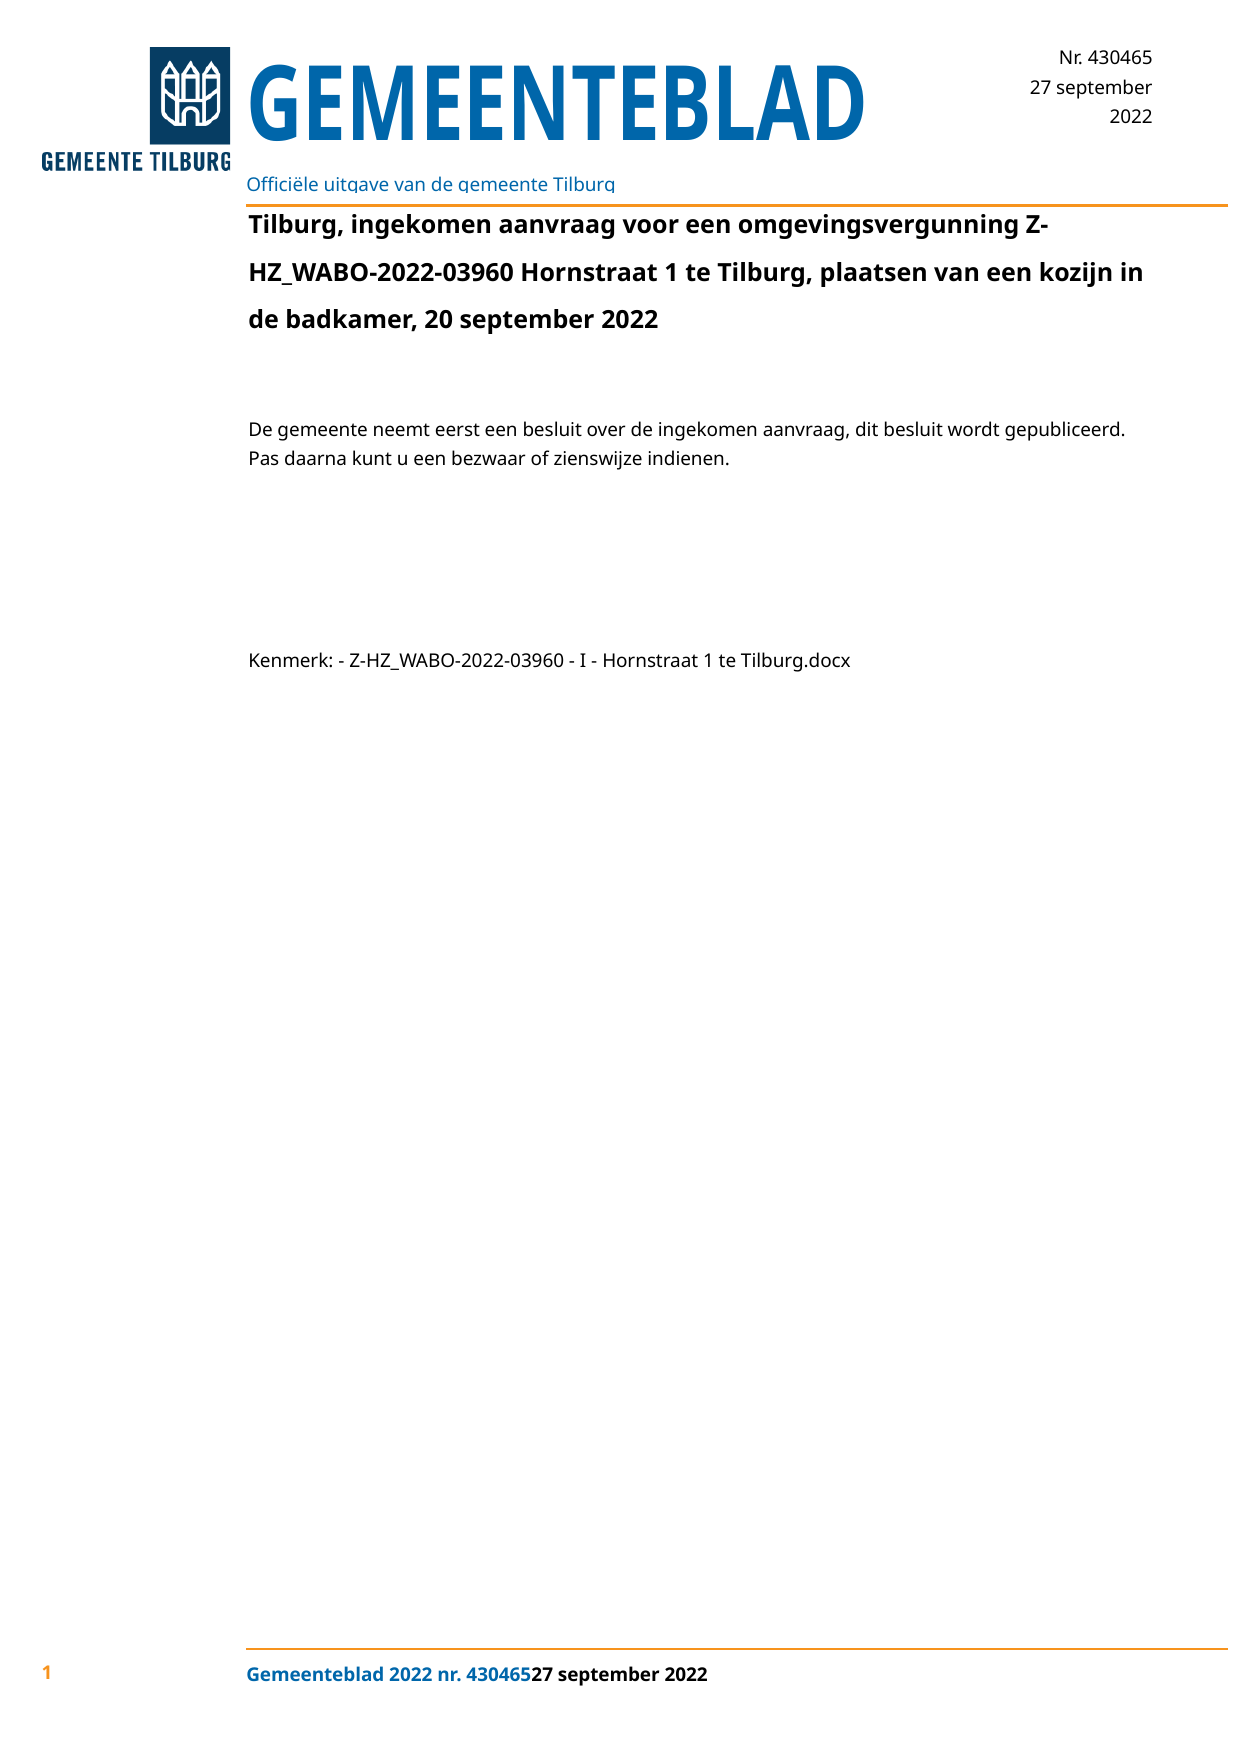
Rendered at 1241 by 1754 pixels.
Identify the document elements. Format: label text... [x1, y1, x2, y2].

text Tilburg, ingekomen aanvraag voor een omgevingsvergunning Z-HZ_WABO-2022-03960 Hornstraat 1 te Tilburg, plaatsen van een kozijn in de badkamer, 20 september 2022 [248, 207, 1152, 336]
text Kenmerk: - Z-HZ_WABO-2022-03960 - I - Hornstraat 1 te Tilburg.docx [248, 647, 1152, 673]
text De gemeente neemt eerst een besluit over de ingekomen aanvraag, dit besluit wordt gepubliceerd. Pas daarna kunt u een bezwaar of zienswijze indienen. [248, 416, 1152, 471]
picture [41, 47, 231, 172]
